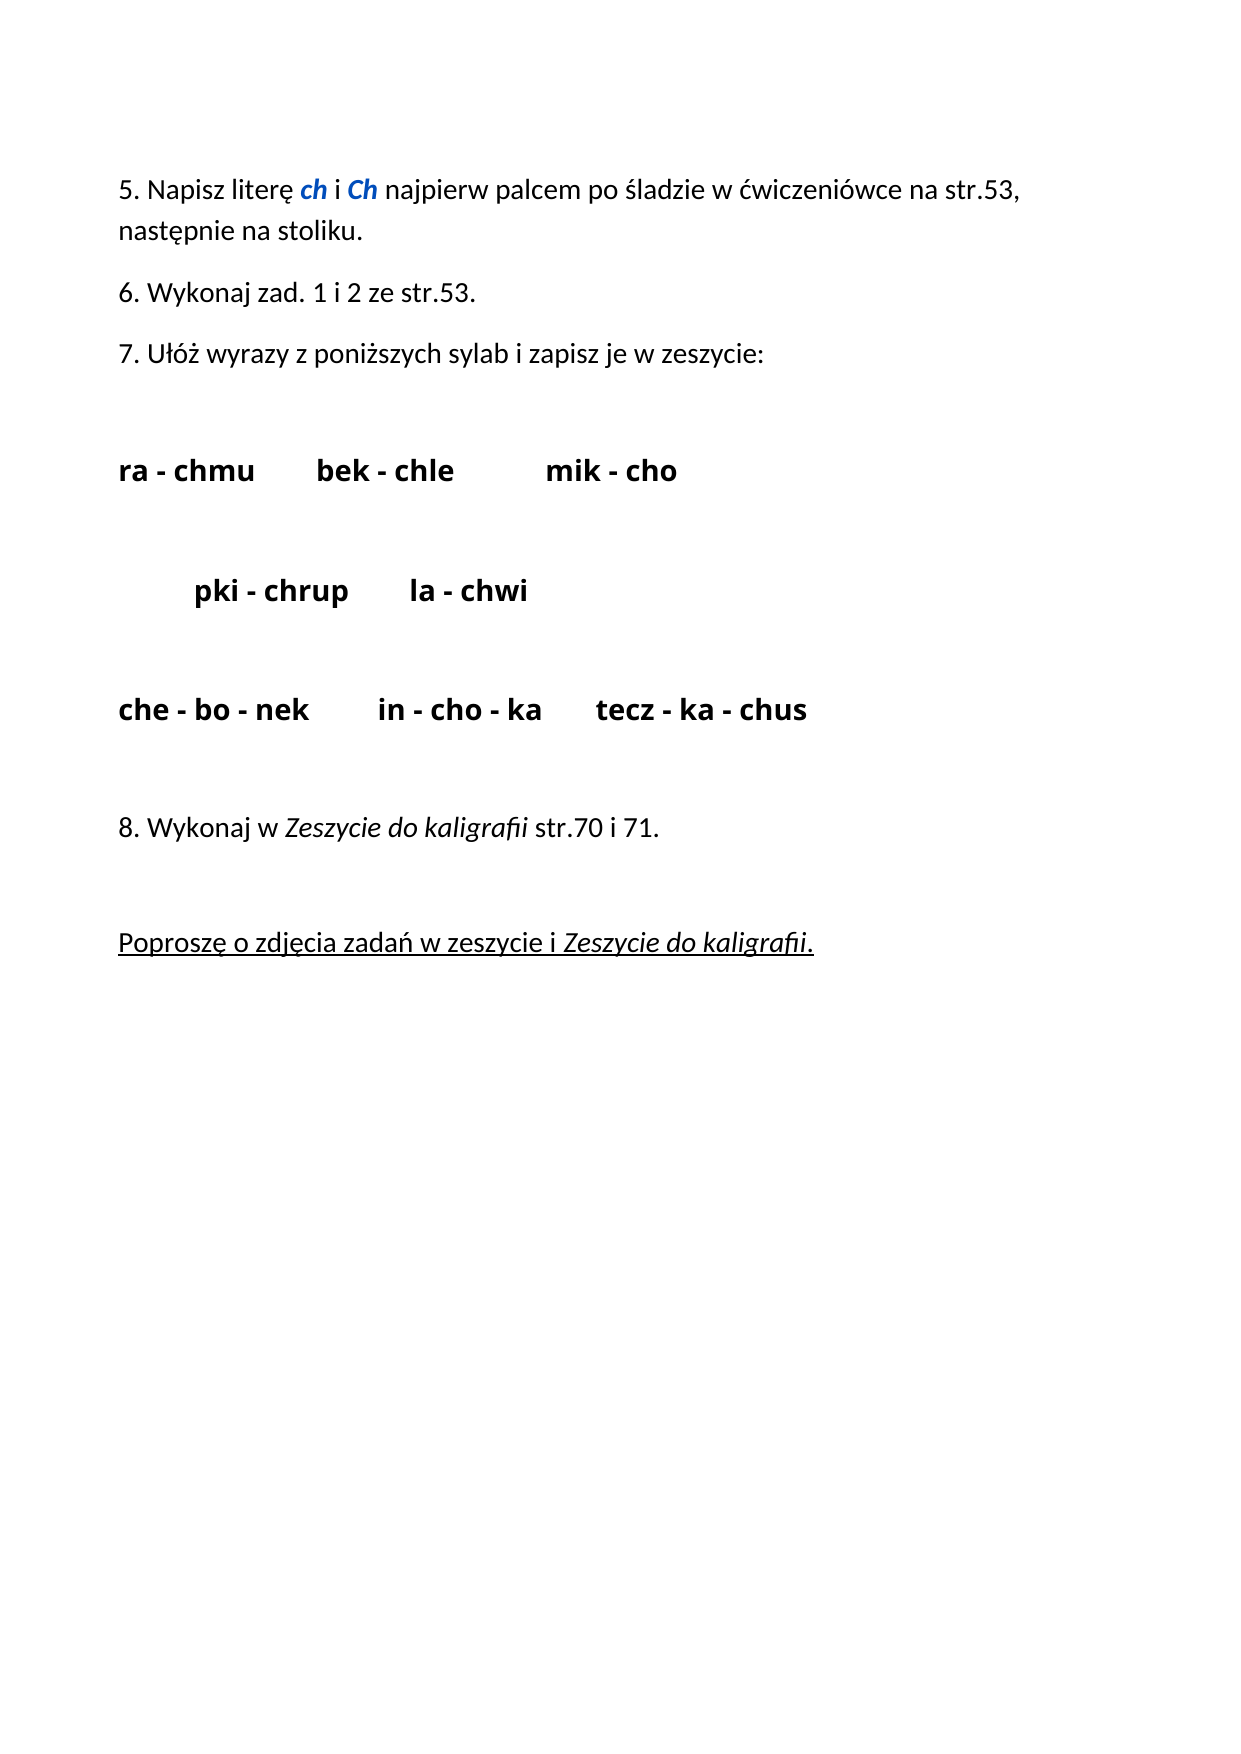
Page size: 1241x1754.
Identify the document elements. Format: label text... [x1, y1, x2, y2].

text che - bo - nek in - cho - ka tecz - ka - chus [118, 689, 1122, 729]
text 8. Wykonaj w Zeszycie do kaligrafii str.70 i 71. [118, 809, 1122, 844]
text Poproszę o zdjęcia zadań w zeszycie i Zeszycie do kaligrafii. [118, 924, 1122, 959]
text pki - chrup la - chwi [118, 570, 1122, 609]
text 7. Ułóż wyrazy z poniższych sylab i zapisz je w zeszycie: [118, 336, 1122, 371]
text 6. Wykonaj zad. 1 i 2 ze str.53. [118, 274, 1122, 309]
text 5. Napisz literę ch i Ch najpierw palcem po śladzie w ćwiczeniówce na str.53, następnie na stoliku. [118, 171, 1122, 248]
text ra - chmu bek - chle mik - cho [118, 450, 1122, 490]
